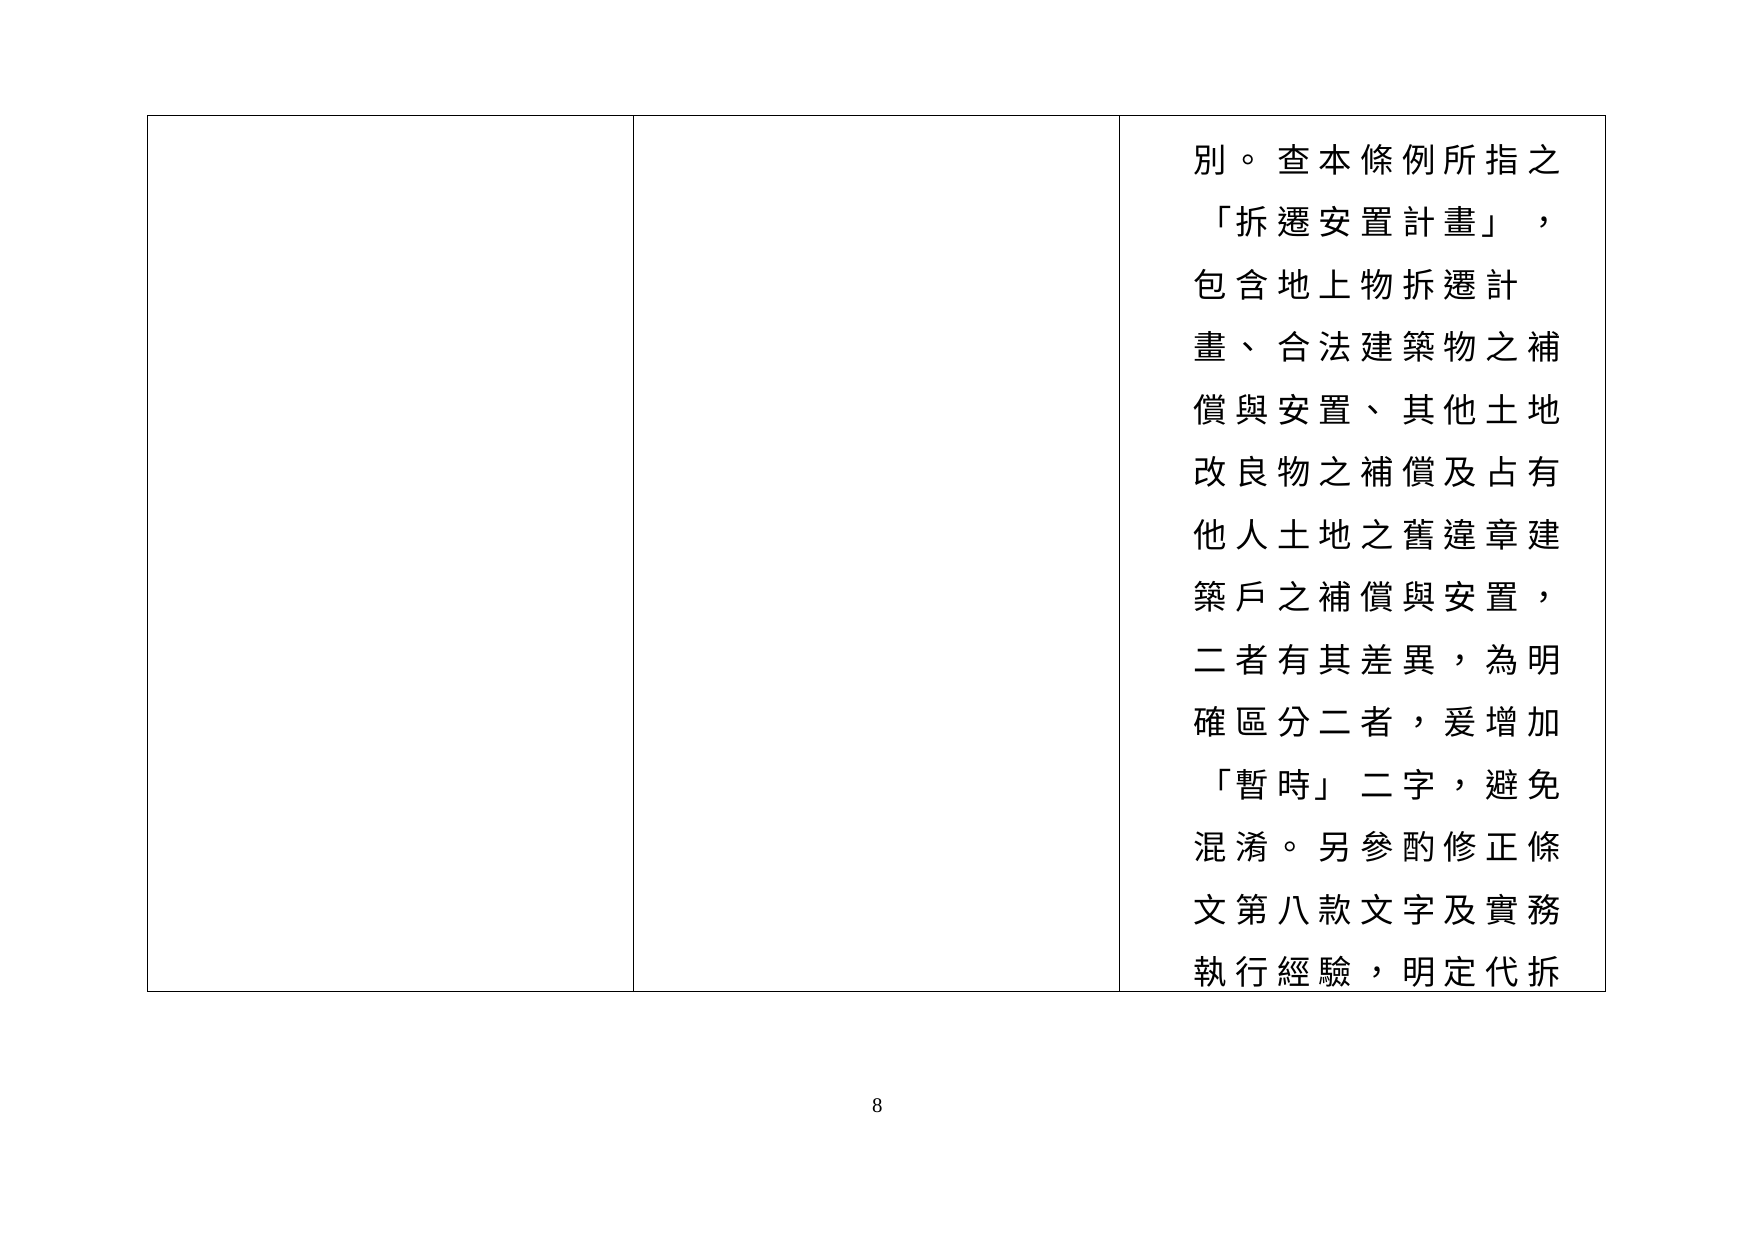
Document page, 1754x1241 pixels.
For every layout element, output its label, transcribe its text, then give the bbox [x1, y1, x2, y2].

table_cell 別。查本條例所指之「拆遷安置計畫」，包含地上物拆遷計畫、合法建築物之補償與安置、其他土地改良物之補償及占有他人土地之舊違章建築戶之補償與安置，二者有其差異，為明確區分二者，爰增加「暫時」二字，避免混淆。另參酌修正條文第八款文字及實務執行經驗，明定代拆 [1120, 116, 1605, 991]
table_cell 第五條 實施者申請本府代為拆除或遷移土地改良物時，應檢具下列文件： 一、權利變換計畫核定函。 拆除執照。但符合建築法第七十八條但書規定者，不在此限。 承諾全額負擔本府處理代為拆除或遷移案件所生拆除、遷移及相關衍生費用之切結書。 實施者已依本條例第五十七條第一項及都市更新條例施行細則第二十六條規定通知代拆戶限期自行拆除或遷移之相關證明文件。 實施者依本條例第五十七條第二項規定召開協調會過程之相關證明文件（含協調對象、寄送召開協調會通知、出席簽到表、會議資料、會議紀錄、會議照片或錄影、寄送會議紀錄等之證明文件）。 實施者已依本條例相關規定發放或提存補償金及補償費之證明文件。 申請本府代為拆除或遷移土地改良物之清冊及照片。 執行拆除或遷移時未清理之物品或設備等之移置計畫，該計畫應載明移置處所位於臺北市轄區內、適於保管物品並無危險之虞且保管期間至少六個月，並於適當位置揭示洽領聯絡方式。 代拆戶暫時安置計畫，該計畫應載明暫時安置處所位於臺北市轄區內，暫時安置日數至少七日。 執行拆除工作計畫。 申報廢棄物流向核准文件。 [148, 116, 633, 991]
table_cell 第五條 實施者申請本府代為拆除或遷移土地改良物時，應檢具下列文件： 一、權利變換計畫核定函。 建造執照。 拆除執照。但符合建築法第七十八條但書規定者，不在此限。 承諾全額負擔本府處理代為拆除或遷移案件所生費用之切結書。 實施者已依本條例第五十七條第一項及都市更新條例施行細則第二十六條規定通知代拆戶限期自行拆除或遷移之相關證明文件。 實施者依本條例第五十七條第二項規定召開協調會過程之相關證明文件（含協調對象、寄送召開協調會通知、出席簽到表、會議資料、會議紀錄、會議照片或錄影、寄送會議紀錄等之證明文件）。 代為拆除或遷移土地改良物補償費已領取或提存之證明文件。 申請本府代為拆除或遷移土地改良物之清冊及照片。 執行拆除或遷移時未清理之物品或設備等之移置計畫，該計畫並應載明移置處所位於臺北市轄區內且適於保管物品並無危險之虞，並於適當位置揭示洽領聯絡方式。 代拆戶安置計畫。 執行拆除工作計畫。 申報廢棄物流向核准文件。 [634, 116, 1119, 991]
